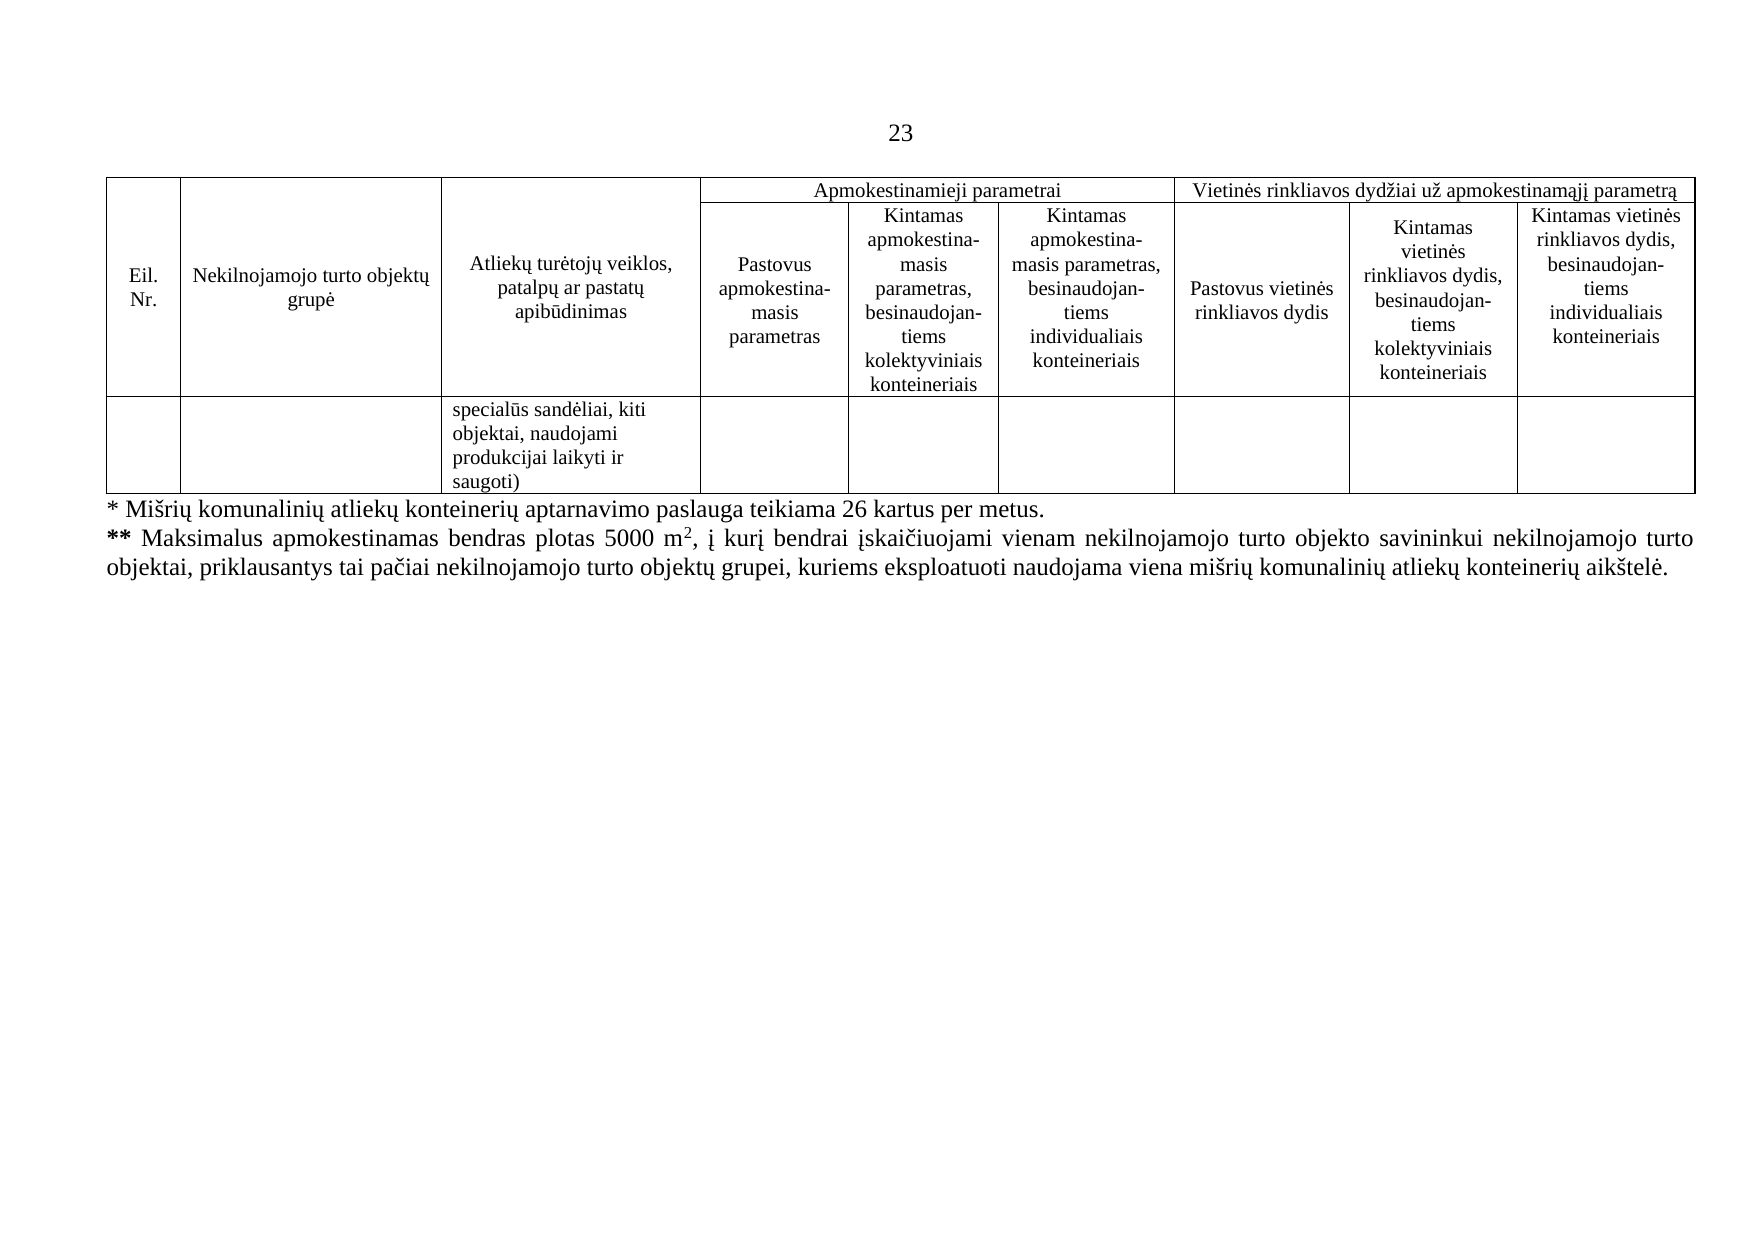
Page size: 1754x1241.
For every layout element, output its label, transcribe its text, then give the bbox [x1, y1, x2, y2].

table_cell Kintamas apmokestina-masis parametras, besinaudojan-tiems individualiais konteineriais [999, 203, 1174, 396]
table_cell [1175, 397, 1349, 493]
table_cell [181, 397, 441, 493]
table_cell [999, 397, 1174, 493]
table_header Nekilnojamojo turto objektų grupė [181, 178, 441, 396]
table_header Vietinės rinkliavos dydžiai už apmokestinamąjį parametrą [1175, 178, 1694, 202]
table_cell [849, 397, 998, 493]
table_cell Pastovus vietinės rinkliavos dydis [1175, 203, 1349, 396]
text ** Maksimalus apmokestinamas bendras plotas 5000 m2, į kurį bendrai įskaičiuojami vienam nekilnojamojo turto objekto savininkui nekilnojamojo turto objektai, priklausantys tai pačiai nekilnojamojo turto objektų grupei, kuriems eksploatuoti naudojama viena mišrių komunalinių atliekų konteinerių aikštelė. [106, 523, 1695, 580]
table_cell Kintamas apmokestina-masis parametras, besinaudojan-tiems kolektyviniais konteineriais [849, 203, 998, 396]
table_cell [1350, 397, 1517, 493]
table_cell [107, 397, 180, 493]
table_header Atliekų turėtojų veiklos, patalpų ar pastatų apibūdinimas [442, 178, 700, 396]
table_cell [701, 397, 848, 493]
table_header Eil. Nr. [107, 178, 180, 396]
table_cell [1518, 397, 1694, 493]
table_cell Pastovus apmokestina-masis parametras [701, 203, 848, 396]
table_cell specialūs sandėliai, kiti objektai, naudojami produkcijai laikyti ir saugoti) [442, 397, 700, 493]
text * Mišrių komunalinių atliekų konteinerių aptarnavimo paslauga teikiama 26 kartus per metus. [106, 494, 1695, 523]
table_cell Kintamas vietinės rinkliavos dydis, besinaudojan-tiems kolektyviniais konteineriais [1350, 203, 1517, 396]
table_cell Kintamas vietinės rinkliavos dydis, besinaudojan-tiems individualiais konteineriais [1518, 203, 1694, 396]
table_header Apmokestinamieji parametrai [701, 178, 1174, 202]
